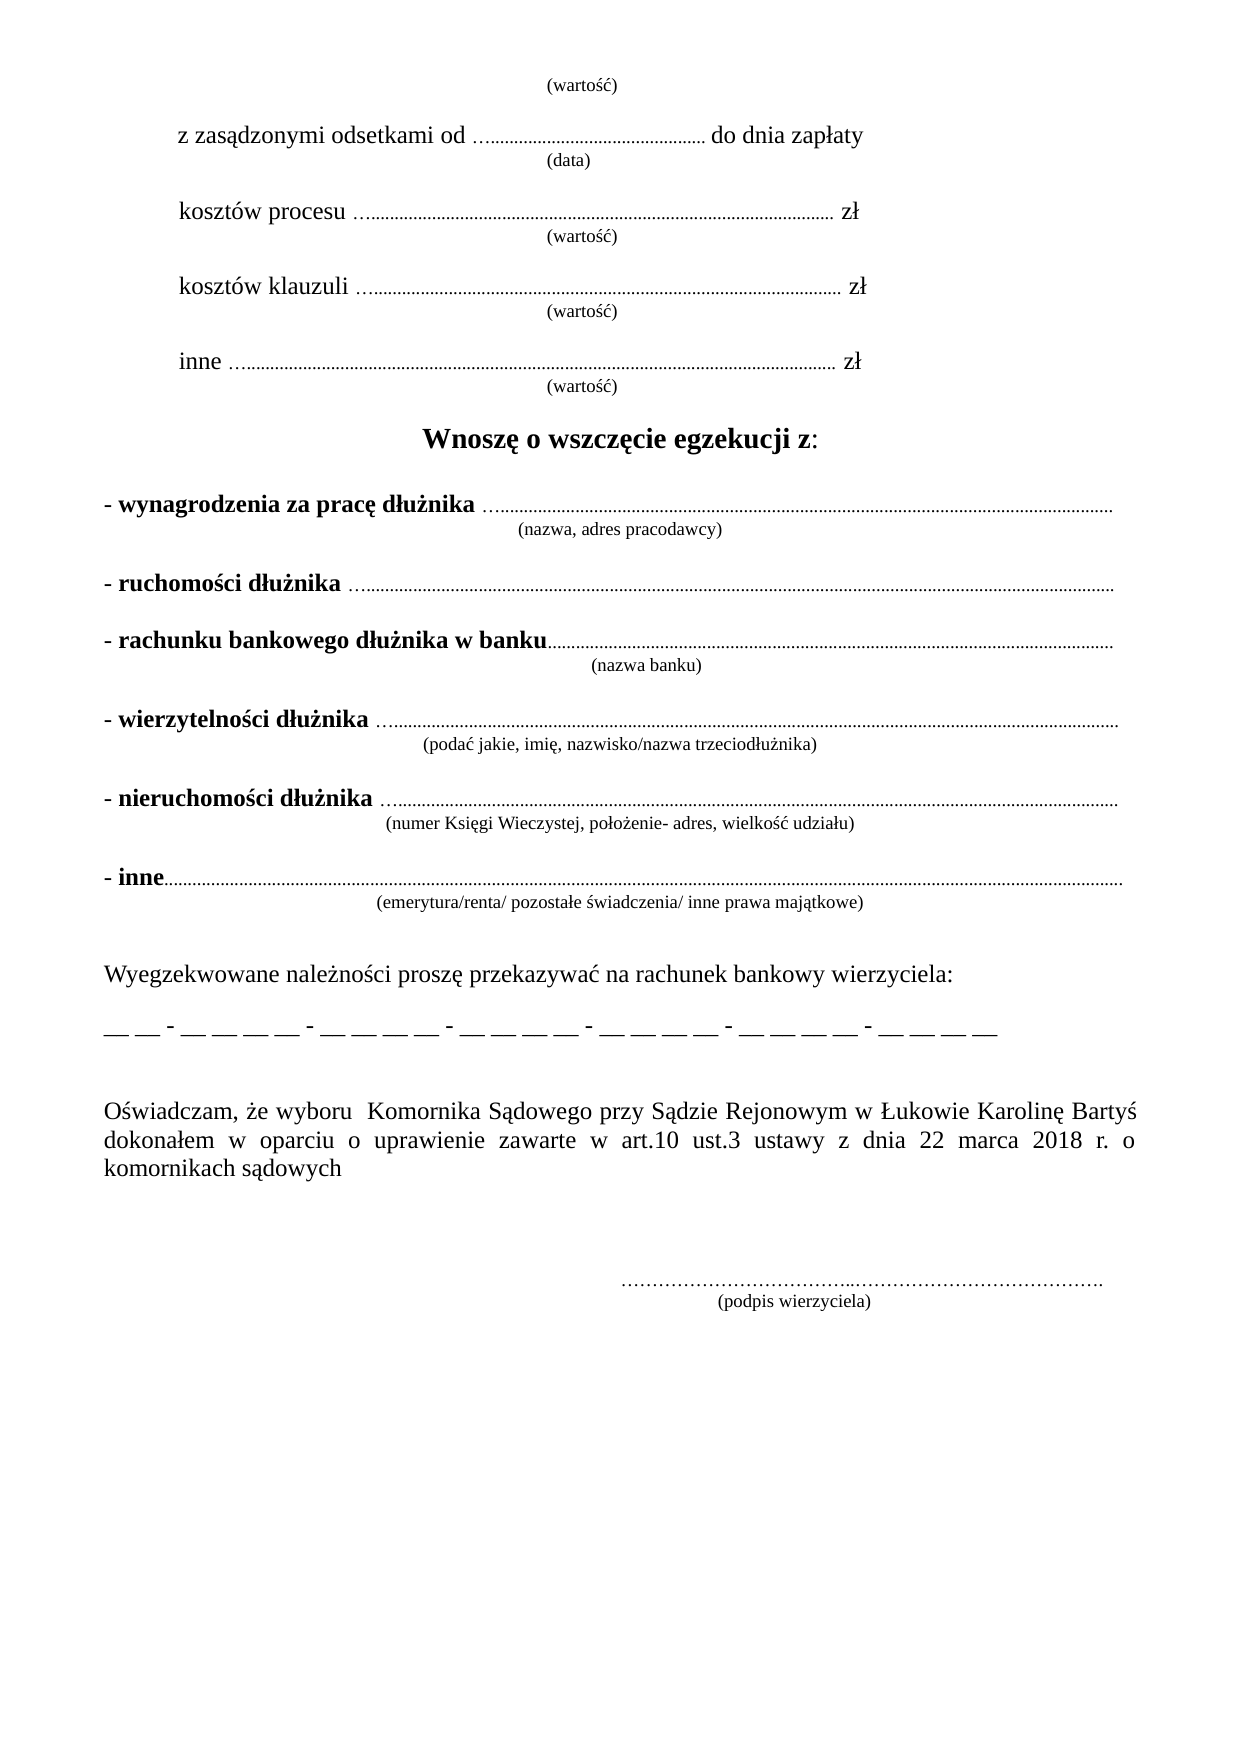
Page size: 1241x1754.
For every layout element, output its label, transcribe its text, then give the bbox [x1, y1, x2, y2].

text (numer Księgi Wieczystej, położenie- adres, wielkość udziału) [103, 812, 1137, 834]
text inne ….............................................................................................................................. zł [178, 346, 1137, 375]
text z zasądzonymi odsetkami od ….............................................. do dnia zapłaty [103, 120, 1137, 149]
text __ __ - __ __ __ __ - __ __ __ __ - __ __ __ __ - __ __ __ __ - __ __ __ __ - __ __ __ __ [103, 1010, 1137, 1038]
text (wartość) [362, 300, 1137, 321]
text kosztów procesu …................................................................................................... zł [178, 196, 1137, 224]
text Wnoszę o wszczęcie egzekucji z: [103, 422, 1137, 455]
text Wyegzekwowane należności proszę przekazywać na rachunek bankowy wierzyciela: [103, 959, 1137, 988]
text (wartość) [362, 375, 1137, 397]
text (podać jakie, imię, nazwisko/nazwa trzeciodłużnika) [103, 733, 1137, 755]
text - ruchomości dłużnika …................................................................................................................................................................ [103, 568, 1137, 597]
text (emerytura/renta/ pozostałe świadczenia/ inne prawa majątkowe) [103, 891, 1137, 913]
text kosztów klauzuli ….................................................................................................... zł [178, 271, 1137, 300]
text - rachunku bankowego dłużnika w banku......................................................................................................................... [103, 625, 1137, 654]
text (wartość) [325, 74, 1137, 95]
text (podpis wierzyciela) [103, 1290, 1137, 1312]
text (wartość) [362, 224, 1137, 246]
text (nazwa banku) [103, 654, 1137, 676]
text ………………………………..…………………………………. [103, 1268, 1137, 1290]
text (nazwa, adres pracodawcy) [103, 517, 1137, 539]
text - wierzytelności dłużnika …........................................................................................................................................................... [103, 704, 1137, 733]
text - inne............................................................................................................................................................................................................. [103, 862, 1137, 891]
text - wynagrodzenia za pracę dłużnika …................................................................................................................................... [103, 489, 1137, 517]
text (data) [473, 149, 1137, 171]
text Oświadczam, że wyboru Komornika Sądowego przy Sądzie Rejonowym w Łukowie Karolinę Bartyś dokonałem w oparciu o uprawienie zawarte w art.10 ust.3 ustawy z dnia 22 marca 2018 r. o komornikach sądowych [103, 1096, 1137, 1182]
text - nieruchomości dłużnika ….......................................................................................................................................................... [103, 783, 1137, 812]
